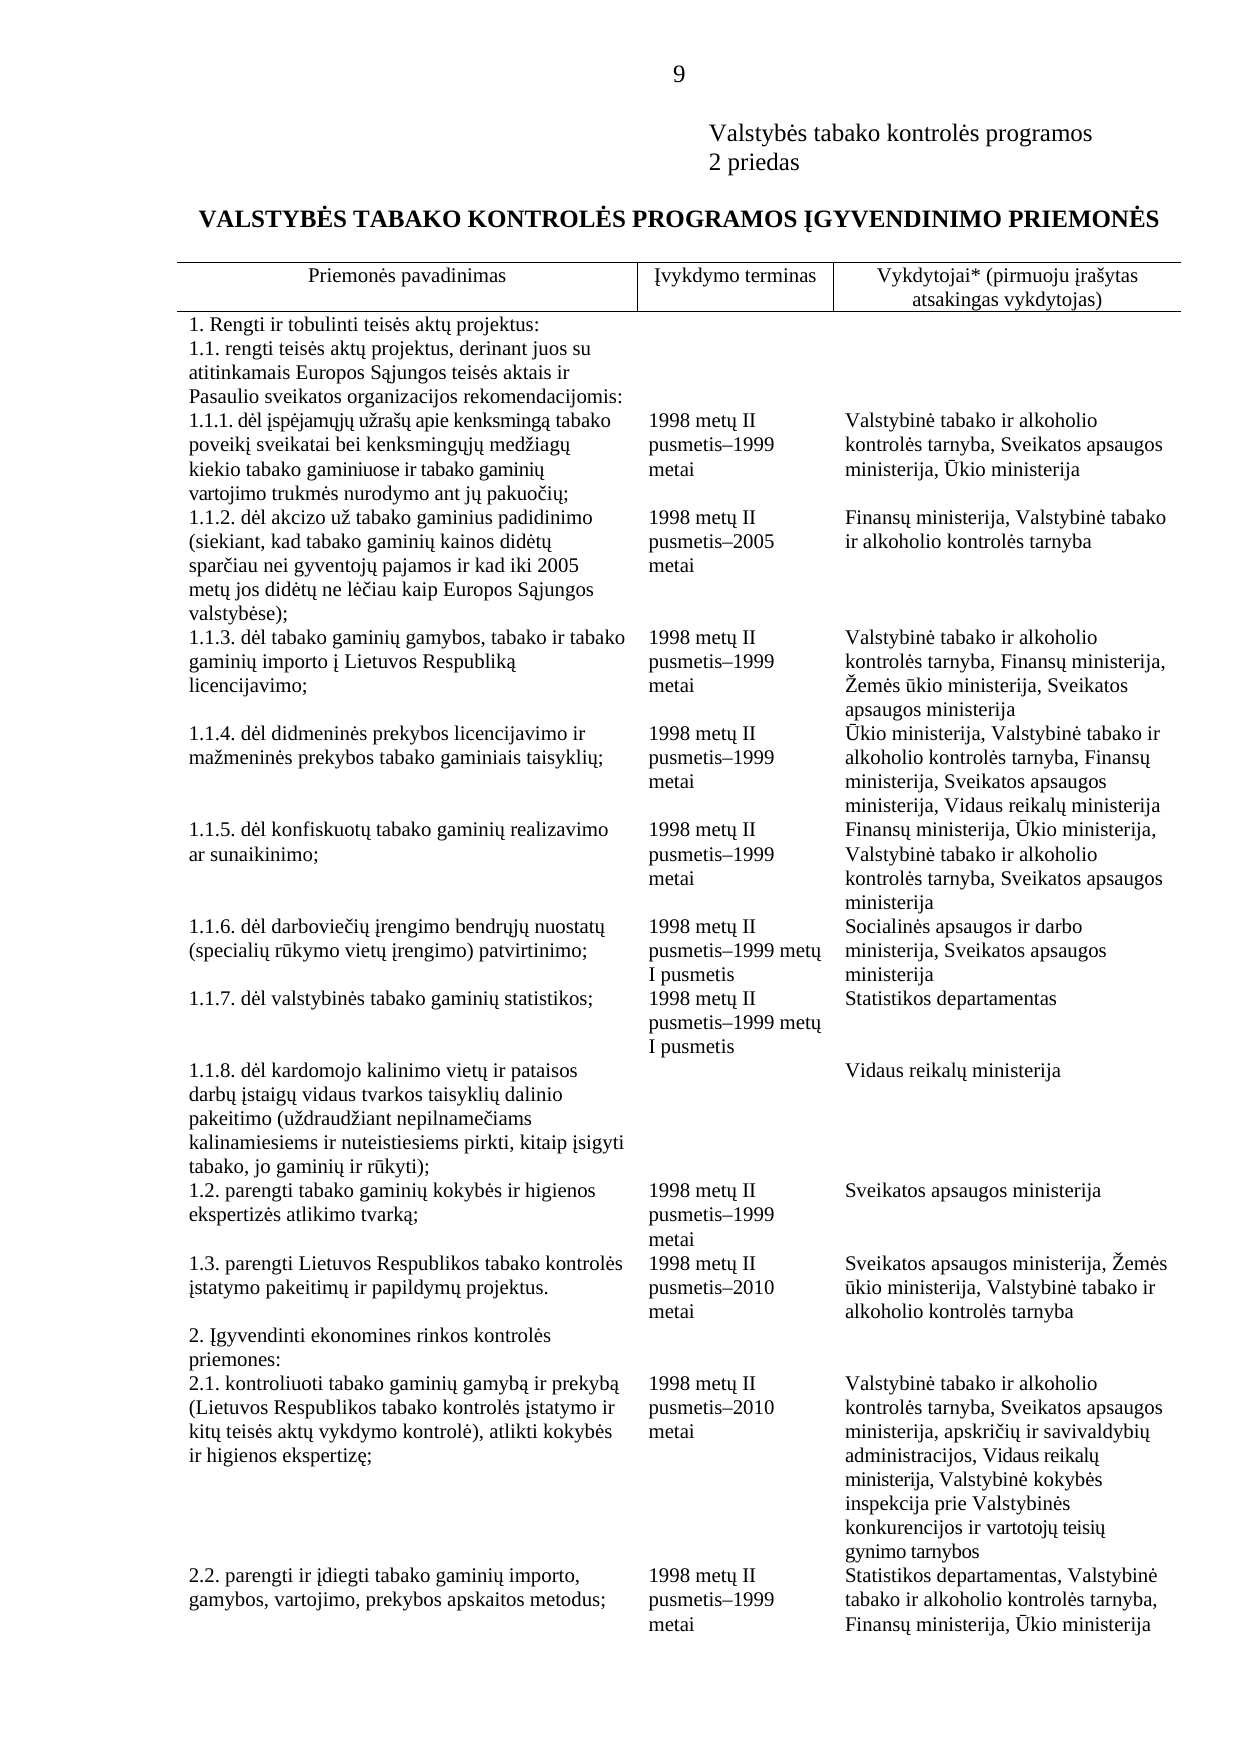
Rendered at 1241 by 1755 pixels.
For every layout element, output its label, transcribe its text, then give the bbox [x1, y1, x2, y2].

table_cell 1998 metų II pusmetis–2010 metai [637, 1371, 833, 1563]
table_cell [637, 312, 833, 336]
table_cell [637, 336, 833, 408]
table_cell 1.1.2. dėl akcizo už tabako gaminius padidinimo (siekiant, kad tabako gaminių kainos didėtų sparčiau nei gyventojų pajamos ir kad iki 2005 metų jos didėtų ne lėčiau kaip Europos Sąjungos valstybėse); [177, 505, 637, 625]
table_cell Socialinės apsaugos ir darbo ministerija, Sveikatos apsaugos ministerija [834, 914, 1181, 986]
text Valstybės tabako kontrolės programos įgyvendinimo priemonės [177, 204, 1181, 233]
table_cell 2. Įgyvendinti ekonomines rinkos kontrolės priemones: [177, 1323, 637, 1371]
table_cell Vidaus reikalų ministerija [834, 1058, 1181, 1178]
table_cell Sveikatos apsaugos ministerija [834, 1178, 1181, 1251]
table_cell 1998 metų II pusmetis–1999 metai [637, 625, 833, 721]
table_cell 1.1.8. dėl kardomojo kalinimo vietų ir pataisos darbų įstaigų vidaus tvarkos taisyklių dalinio pakeitimo (uždraudžiant nepilnamečiams kalinamiesiems ir nuteistiesiems pirkti, kitaip įsigyti tabako, jo gaminių ir rūkyti); [177, 1058, 637, 1178]
table_cell Valstybinė tabako ir alkoholio kontrolės tarnyba, Sveikatos apsaugos ministerija, apskričių ir savivaldybių administracijos, Vidaus reikalų ministerija, Valstybinė kokybės inspekcija prie Valstybinės konkurencijos ir vartotojų teisių gynimo tarnybos [834, 1371, 1181, 1563]
table_cell 1.1.6. dėl darboviečių įrengimo bendrųjų nuostatų (specialių rūkymo vietų įrengimo) patvirtinimo; [177, 914, 637, 986]
table_header Vykdytojai* (pirmuoju įrašytas atsakingas vykdytojas) [834, 263, 1181, 311]
table_cell 1.1. rengti teisės aktų projektus, derinant juos su atitinkamais Europos Sąjungos teisės aktais ir Pasaulio sveikatos organizacijos rekomendacijomis: [177, 336, 637, 408]
table_cell Sveikatos apsaugos ministerija, Žemės ūkio ministerija, Valstybinė tabako ir alkoholio kontrolės tarnyba [834, 1251, 1181, 1323]
text 2 priedas [177, 147, 1181, 176]
table_cell Valstybinė tabako ir alkoholio kontrolės tarnyba, Finansų ministerija, Žemės ūkio ministerija, Sveikatos apsaugos ministerija [834, 625, 1181, 721]
table_cell 1.1.3. dėl tabako gaminių gamybos, tabako ir tabako gaminių importo į Lietuvos Respubliką licencijavimo; [177, 625, 637, 721]
table_cell 1998 metų II pusmetis–1999 metai [637, 818, 833, 914]
table_cell [834, 336, 1181, 408]
table_cell 1998 metų II pusmetis–1999 metai [637, 408, 833, 504]
table_cell 2.1. kontroliuoti tabako gaminių gamybą ir prekybą (Lietuvos Respublikos tabako kontrolės įstatymo ir kitų teisės aktų vykdymo kontrolė), atlikti kokybės ir higienos ekspertizę; [177, 1371, 637, 1563]
table_cell 1.1.1. dėl įspėjamųjų užrašų apie kenksmingą tabako poveikį sveikatai bei kenksmingųjų medžiagų kiekio tabako gaminiuose ir tabako gaminių vartojimo trukmės nurodymo ant jų pakuočių; [177, 408, 637, 504]
table_cell [637, 1058, 833, 1178]
table_cell 1.2. parengti tabako gaminių kokybės ir higienos ekspertizės atlikimo tvarką; [177, 1178, 637, 1251]
table_cell 1998 metų II pusmetis–2005 metai [637, 505, 833, 625]
table_cell 1. Rengti ir tobulinti teisės aktų projektus: [177, 312, 637, 336]
table_cell Statistikos departamentas [834, 986, 1181, 1058]
table_cell [834, 312, 1181, 336]
table_cell 1.1.4. dėl didmeninės prekybos licencijavimo ir mažmeninės prekybos tabako gaminiais taisyklių; [177, 721, 637, 817]
table_cell Valstybinė tabako ir alkoholio kontrolės tarnyba, Sveikatos apsaugos ministerija, Ūkio ministerija [834, 408, 1181, 504]
table_cell Ūkio ministerija, Valstybinė tabako ir alkoholio kontrolės tarnyba, Finansų ministerija, Sveikatos apsaugos ministerija, Vidaus reikalų ministerija [834, 721, 1181, 817]
table_header Įvykdymo terminas [638, 263, 833, 311]
table_cell Finansų ministerija, Valstybinė tabako ir alkoholio kontrolės tarnyba [834, 505, 1181, 625]
table_cell Finansų ministerija, Ūkio ministerija, Valstybinė tabako ir alkoholio kontrolės tarnyba, Sveikatos apsaugos ministerija [834, 818, 1181, 914]
table_cell 1998 metų II pusmetis–1999 metų I pusmetis [637, 914, 833, 986]
text Valstybės tabako kontrolės programos [177, 118, 1181, 147]
table_cell 1998 metų II pusmetis–1999 metų I pusmetis [637, 986, 833, 1058]
table_cell [637, 1323, 833, 1371]
table_cell 1998 metų II pusmetis–1999 metai [637, 1178, 833, 1251]
table_cell 1998 metų II pusmetis–1999 metai [637, 721, 833, 817]
table_header Priemonės pavadinimas [177, 263, 637, 311]
table_cell Statistikos departamentas, Valstybinė tabako ir alkoholio kontrolės tarnyba, Finansų ministerija, Ūkio ministerija [834, 1563, 1181, 1636]
table_cell 1.1.7. dėl valstybinės tabako gaminių statistikos; [177, 986, 637, 1058]
table_cell 1.3. parengti Lietuvos Respublikos tabako kontrolės įstatymo pakeitimų ir papildymų projektus. [177, 1251, 637, 1323]
table_cell [834, 1323, 1181, 1371]
table_cell 1998 metų II pusmetis–2010 metai [637, 1251, 833, 1323]
table_cell 2.2. parengti ir įdiegti tabako gaminių importo, gamybos, vartojimo, prekybos apskaitos metodus; [177, 1563, 637, 1636]
table_cell 1.1.5. dėl konfiskuotų tabako gaminių realizavimo ar sunaikinimo; [177, 818, 637, 914]
table_cell 1998 metų II pusmetis–1999 metai [637, 1563, 833, 1636]
